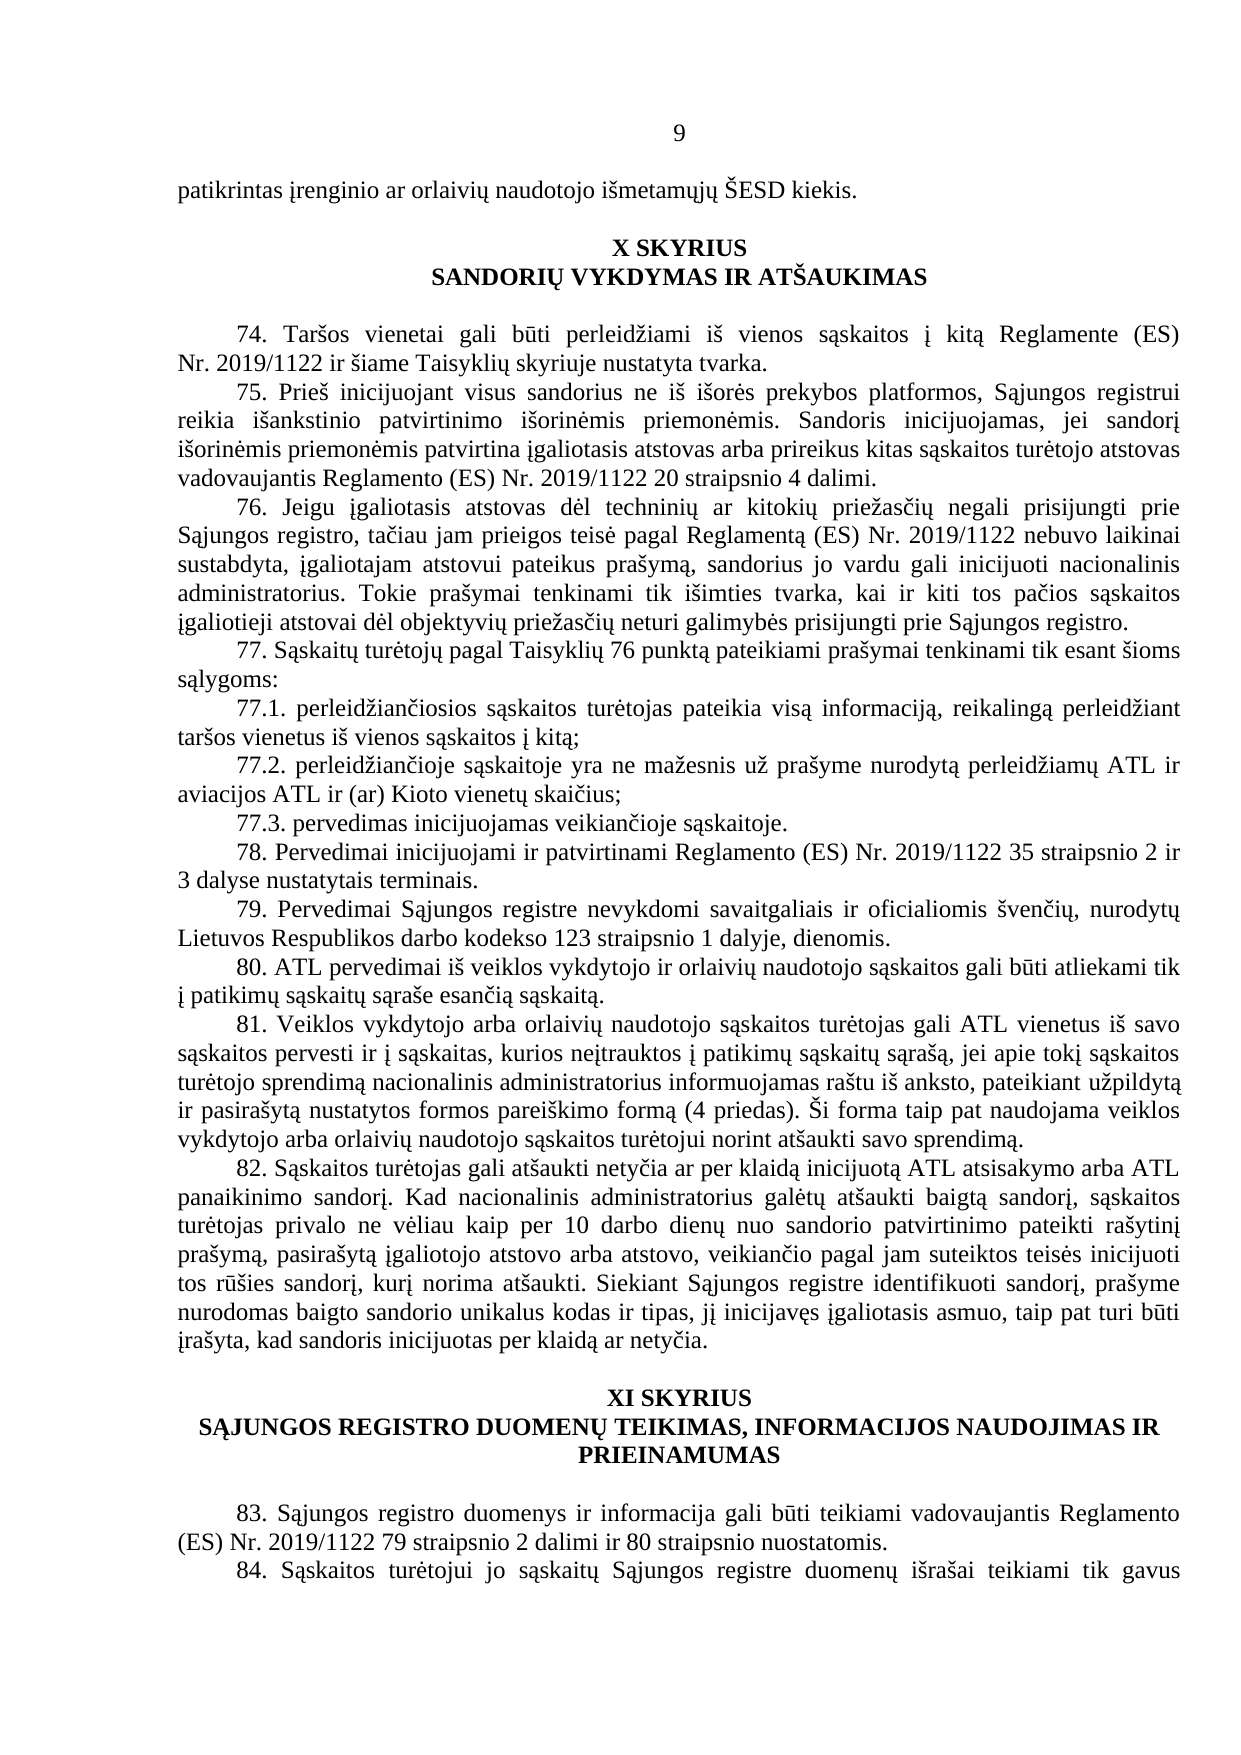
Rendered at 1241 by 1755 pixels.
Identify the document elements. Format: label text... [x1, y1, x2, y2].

text sĄJUNGOS REGISTRO DUOMENŲ TEIKIMAS, INFORMACIJOS NAUDOJIMAS IR PRIEINAMUMAS [177, 1412, 1181, 1469]
text 84. Sąskaitos turėtojui jo sąskaitų Sąjungos registre duomenų išrašai teikiami tik gavus [177, 1556, 1181, 1584]
text 79. Pervedimai Sąjungos registre nevykdomi savaitgaliais ir oficialiomis švenčių, nurodytų Lietuvos Respublikos darbo kodekso 123 straipsnio 1 dalyje, dienomis. [177, 894, 1181, 952]
text XI SKYRIUS [177, 1383, 1181, 1412]
text patikrintas įrenginio ar orlaivių naudotojo išmetamųjų ŠESD kiekis. [177, 176, 1181, 204]
text 81. Veiklos vykdytojo arba orlaivių naudotojo sąskaitos turėtojas gali ATL vienetus iš savo sąskaitos pervesti ir į sąskaitas, kurios neįtrauktos į patikimų sąskaitų sąrašą, jei apie tokį sąskaitos turėtojo sprendimą nacionalinis administratorius informuojamas raštu iš anksto, pateikiant užpildytą ir pasirašytą nustatytos formos pareiškimo formą (4 priedas). Ši forma taip pat naudojama veiklos vykdytojo arba orlaivių naudotojo sąskaitos turėtojui norint atšaukti savo sprendimą. [177, 1009, 1181, 1153]
text 80. ATL pervedimai iš veiklos vykdytojo ir orlaivių naudotojo sąskaitos gali būti atliekami tik į patikimų sąskaitų sąraše esančią sąskaitą. [177, 952, 1181, 1009]
text 77.2. perleidžiančioje sąskaitoje yra ne mažesnis už prašyme nurodytą perleidžiamų ATL ir aviacijos ATL ir (ar) Kioto vienetų skaičius; [177, 751, 1181, 808]
text 77.3. pervedimas inicijuojamas veikiančioje sąskaitoje. [177, 808, 1181, 837]
text 75. Prieš inicijuojant visus sandorius ne iš išorės prekybos platformos, Sąjungos registrui reikia išankstinio patvirtinimo išorinėmis priemonėmis. Sandoris inicijuojamas, jei sandorį išorinėmis priemonėmis patvirtina įgaliotasis atstovas arba prireikus kitas sąskaitos turėtojo atstovas vadovaujantis Reglamento (ES) Nr. 2019/1122 20 straipsnio 4 dalimi. [177, 377, 1181, 492]
text 77. Sąskaitų turėtojų pagal Taisyklių 76 punktą pateikiami prašymai tenkinami tik esant šioms sąlygoms: [177, 636, 1181, 693]
text SANDORIŲ VYKDYMAS IR ATŠAUKIMAS [177, 262, 1181, 291]
text 82. Sąskaitos turėtojas gali atšaukti netyčia ar per klaidą inicijuotą ATL atsisakymo arba ATL panaikinimo sandorį. Kad nacionalinis administratorius galėtų atšaukti baigtą sandorį, sąskaitos turėtojas privalo ne vėliau kaip per 10 darbo dienų nuo sandorio patvirtinimo pateikti rašytinį prašymą, pasirašytą įgaliotojo atstovo arba atstovo, veikiančio pagal jam suteiktos teisės inicijuoti tos rūšies sandorį, kurį norima atšaukti. Siekiant Sąjungos registre identifikuoti sandorį, prašyme nurodomas baigto sandorio unikalus kodas ir tipas, jį inicijavęs įgaliotasis asmuo, taip pat turi būti įrašyta, kad sandoris inicijuotas per klaidą ar netyčia. [177, 1153, 1181, 1354]
text X SKYRIUS [177, 233, 1181, 262]
text 77.1. perleidžiančiosios sąskaitos turėtojas pateikia visą informaciją, reikalingą perleidžiant taršos vienetus iš vienos sąskaitos į kitą; [177, 693, 1181, 751]
text 74. Taršos vienetai gali būti perleidžiami iš vienos sąskaitos į kitą Reglamente (ES) Nr. 2019/1122 ir šiame Taisyklių skyriuje nustatyta tvarka. [177, 319, 1181, 377]
text 78. Pervedimai inicijuojami ir patvirtinami Reglamento (ES) Nr. 2019/1122 35 straipsnio 2 ir 3 dalyse nustatytais terminais. [177, 837, 1181, 894]
text 83. Sąjungos registro duomenys ir informacija gali būti teikiami vadovaujantis Reglamento (ES) Nr. 2019/1122 79 straipsnio 2 dalimi ir 80 straipsnio nuostatomis. [177, 1498, 1181, 1556]
text 76. Jeigu įgaliotasis atstovas dėl techninių ar kitokių priežasčių negali prisijungti prie Sąjungos registro, tačiau jam prieigos teisė pagal Reglamentą (ES) Nr. 2019/1122 nebuvo laikinai sustabdyta, įgaliotajam atstovui pateikus prašymą, sandorius jo vardu gali inicijuoti nacionalinis administratorius. Tokie prašymai tenkinami tik išimties tvarka, kai ir kiti tos pačios sąskaitos įgaliotieji atstovai dėl objektyvių priežasčių neturi galimybės prisijungti prie Sąjungos registro. [177, 492, 1181, 636]
